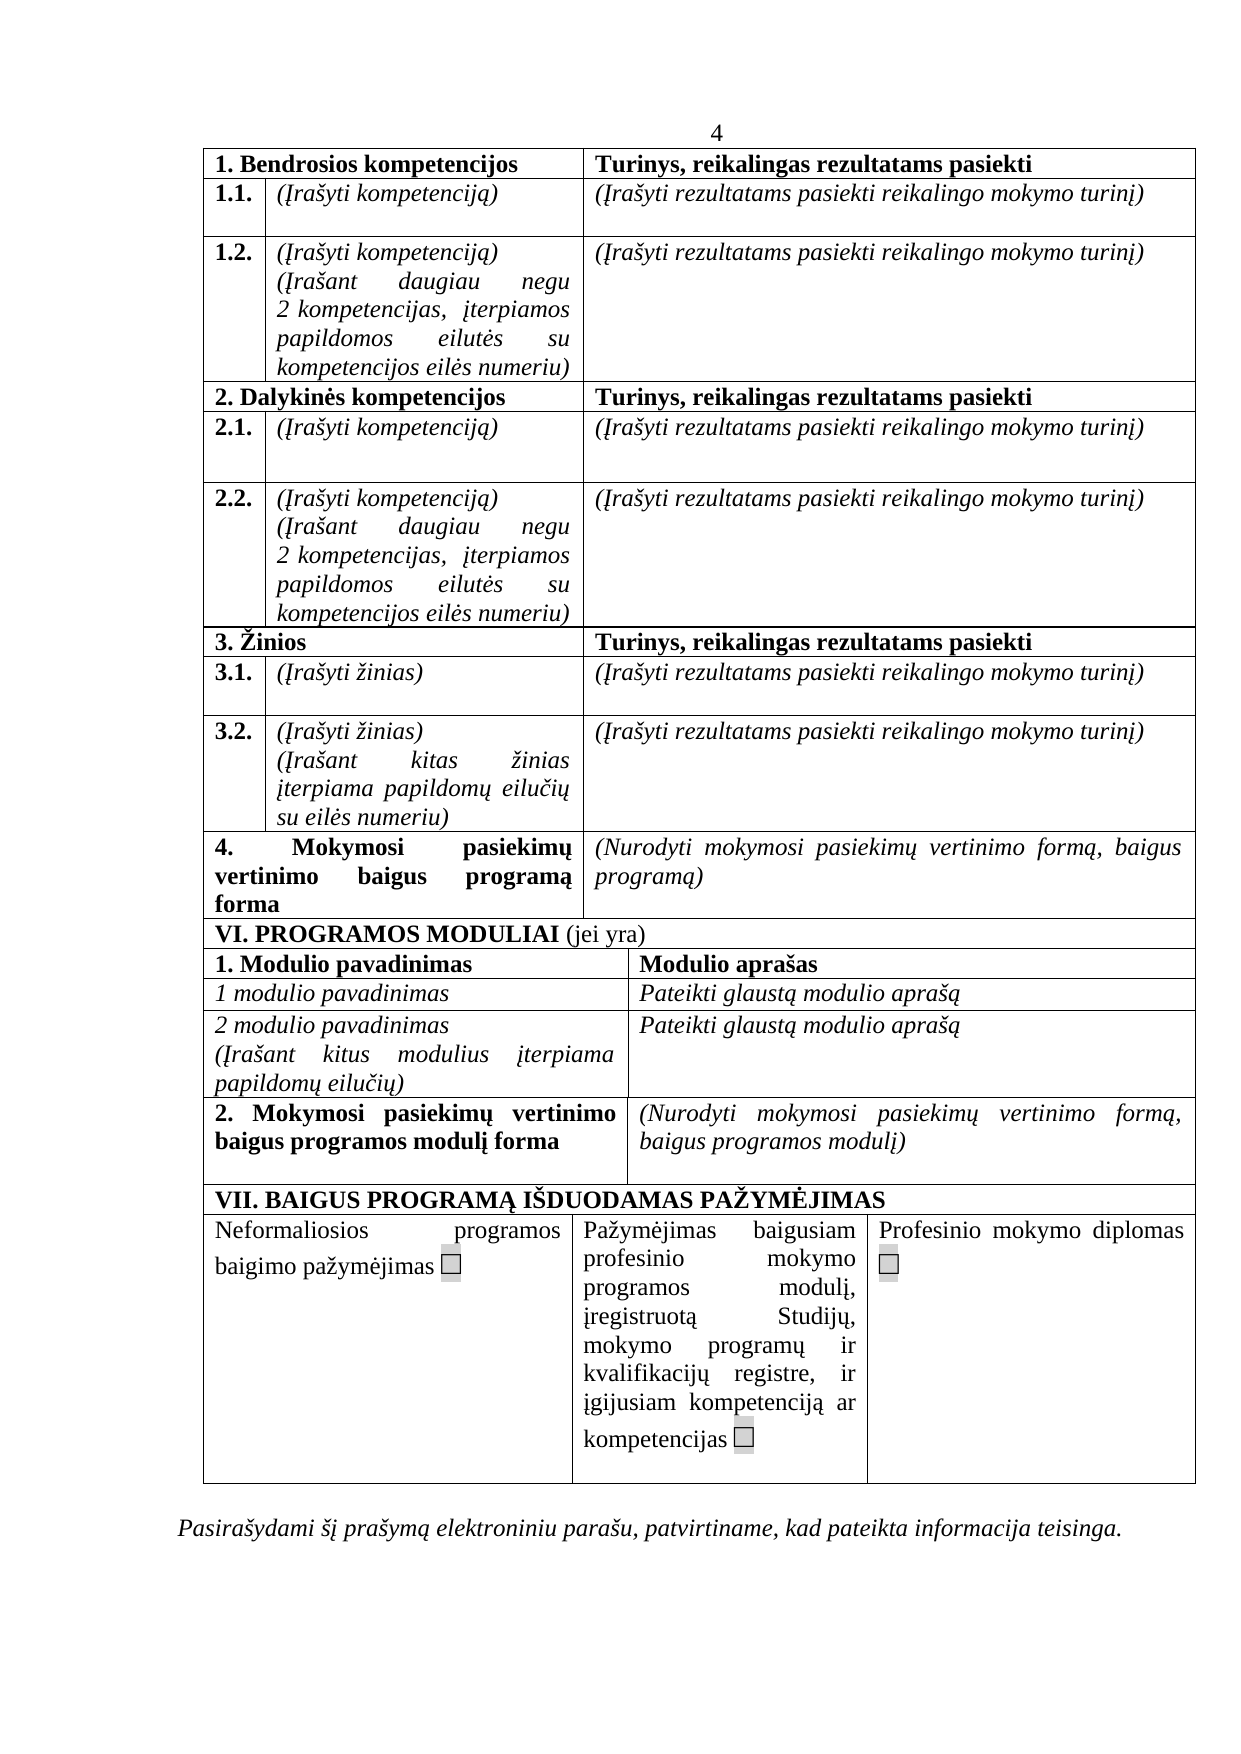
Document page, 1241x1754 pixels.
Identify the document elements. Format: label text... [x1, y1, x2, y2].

table_cell (Įrašyti rezultatams pasiekti reikalingo mokymo turinį) [584, 657, 1195, 715]
table_cell (Įrašyti kompetenciją) (Įrašant daugiau negu 2 kompetencijas, įterpiamos papildomos eilutės su kompetencijos eilės numeriu) [266, 483, 583, 626]
table_cell (Nurodyti mokymosi pasiekimų vertinimo formą, baigus programos modulį) [628, 1098, 1195, 1184]
table_cell 3.2. [204, 716, 265, 831]
table_cell Turinys, reikalingas rezultatams pasiekti [584, 628, 1195, 656]
table_cell 4. Mokymosi pasiekimų vertinimo baigus programą forma [204, 832, 583, 918]
table_cell 2.1. [204, 412, 265, 482]
table_cell (Įrašyti kompetenciją) (Įrašant daugiau negu 2 kompetencijas, įterpiamos papildomos eilutės su kompetencijos eilės numeriu) [266, 237, 583, 381]
table_cell VII. BAIGUS programą išduodamas pažymėjimas [204, 1185, 1195, 1214]
table_cell Turinys, reikalingas rezultatams pasiekti [584, 382, 1195, 411]
table_cell Modulio aprašas [629, 949, 1195, 978]
table_cell (Įrašyti rezultatams pasiekti reikalingo mokymo turinį) [584, 412, 1195, 482]
table_cell 1. Bendrosios kompetencijos [204, 149, 583, 177]
table_cell Profesinio mokymo diplomas □ [868, 1215, 1195, 1483]
table_cell 1.2. [204, 237, 265, 381]
table_cell Turinys, reikalingas rezultatams pasiekti [584, 149, 1195, 177]
table_cell Pateikti glaustą modulio aprašą [629, 979, 1195, 1010]
table_cell 3.1. [204, 657, 265, 715]
table_cell (Įrašyti rezultatams pasiekti reikalingo mokymo turinį) [584, 237, 1195, 381]
table_cell 1.1. [204, 179, 265, 236]
table_cell (Įrašyti rezultatams pasiekti reikalingo mokymo turinį) [584, 716, 1195, 831]
table_cell VI. Programos moduliai (jei yra) [204, 919, 1195, 948]
table_cell 2.2. [204, 483, 265, 626]
table_cell 3. Žinios [204, 628, 583, 656]
table_cell (Įrašyti rezultatams pasiekti reikalingo mokymo turinį) [584, 179, 1195, 236]
table_cell Pažymėjimas baigusiam profesinio mokymo programos modulį, įregistruotą Studijų, mokymo programų ir kvalifikacijų registre, ir įgijusiam kompetenciją ar kompetencijas □ [573, 1215, 867, 1483]
table_cell (Įrašyti žinias) [266, 657, 583, 715]
table_cell (Įrašyti kompetenciją) [266, 179, 583, 236]
table_cell 2. Mokymosi pasiekimų vertinimo baigus programos modulį forma [204, 1098, 627, 1184]
table_cell Neformaliosios programos baigimo pažymėjimas □ [204, 1215, 572, 1483]
table_cell (Įrašyti žinias) (Įrašant kitas žinias įterpiama papildomų eilučių su eilės numeriu) [266, 716, 583, 831]
table_cell 1. Modulio pavadinimas [204, 949, 628, 978]
text Pasirašydami šį prašymą elektroniniu parašu, patvirtiname, kad pateikta informacija teisinga. [177, 1513, 1181, 1542]
table_cell 1 modulio pavadinimas [204, 979, 628, 1010]
table_cell 2. Dalykinės kompetencijos [204, 382, 583, 411]
table_cell (Įrašyti kompetenciją) [266, 412, 583, 482]
table_cell (Įrašyti rezultatams pasiekti reikalingo mokymo turinį) [584, 483, 1195, 626]
table_cell (Nurodyti mokymosi pasiekimų vertinimo formą, baigus programą) [584, 832, 1195, 918]
table_cell 2 modulio pavadinimas (Įrašant kitus modulius įterpiama papildomų eilučių) [204, 1011, 628, 1097]
table_cell Pateikti glaustą modulio aprašą [629, 1011, 1195, 1097]
